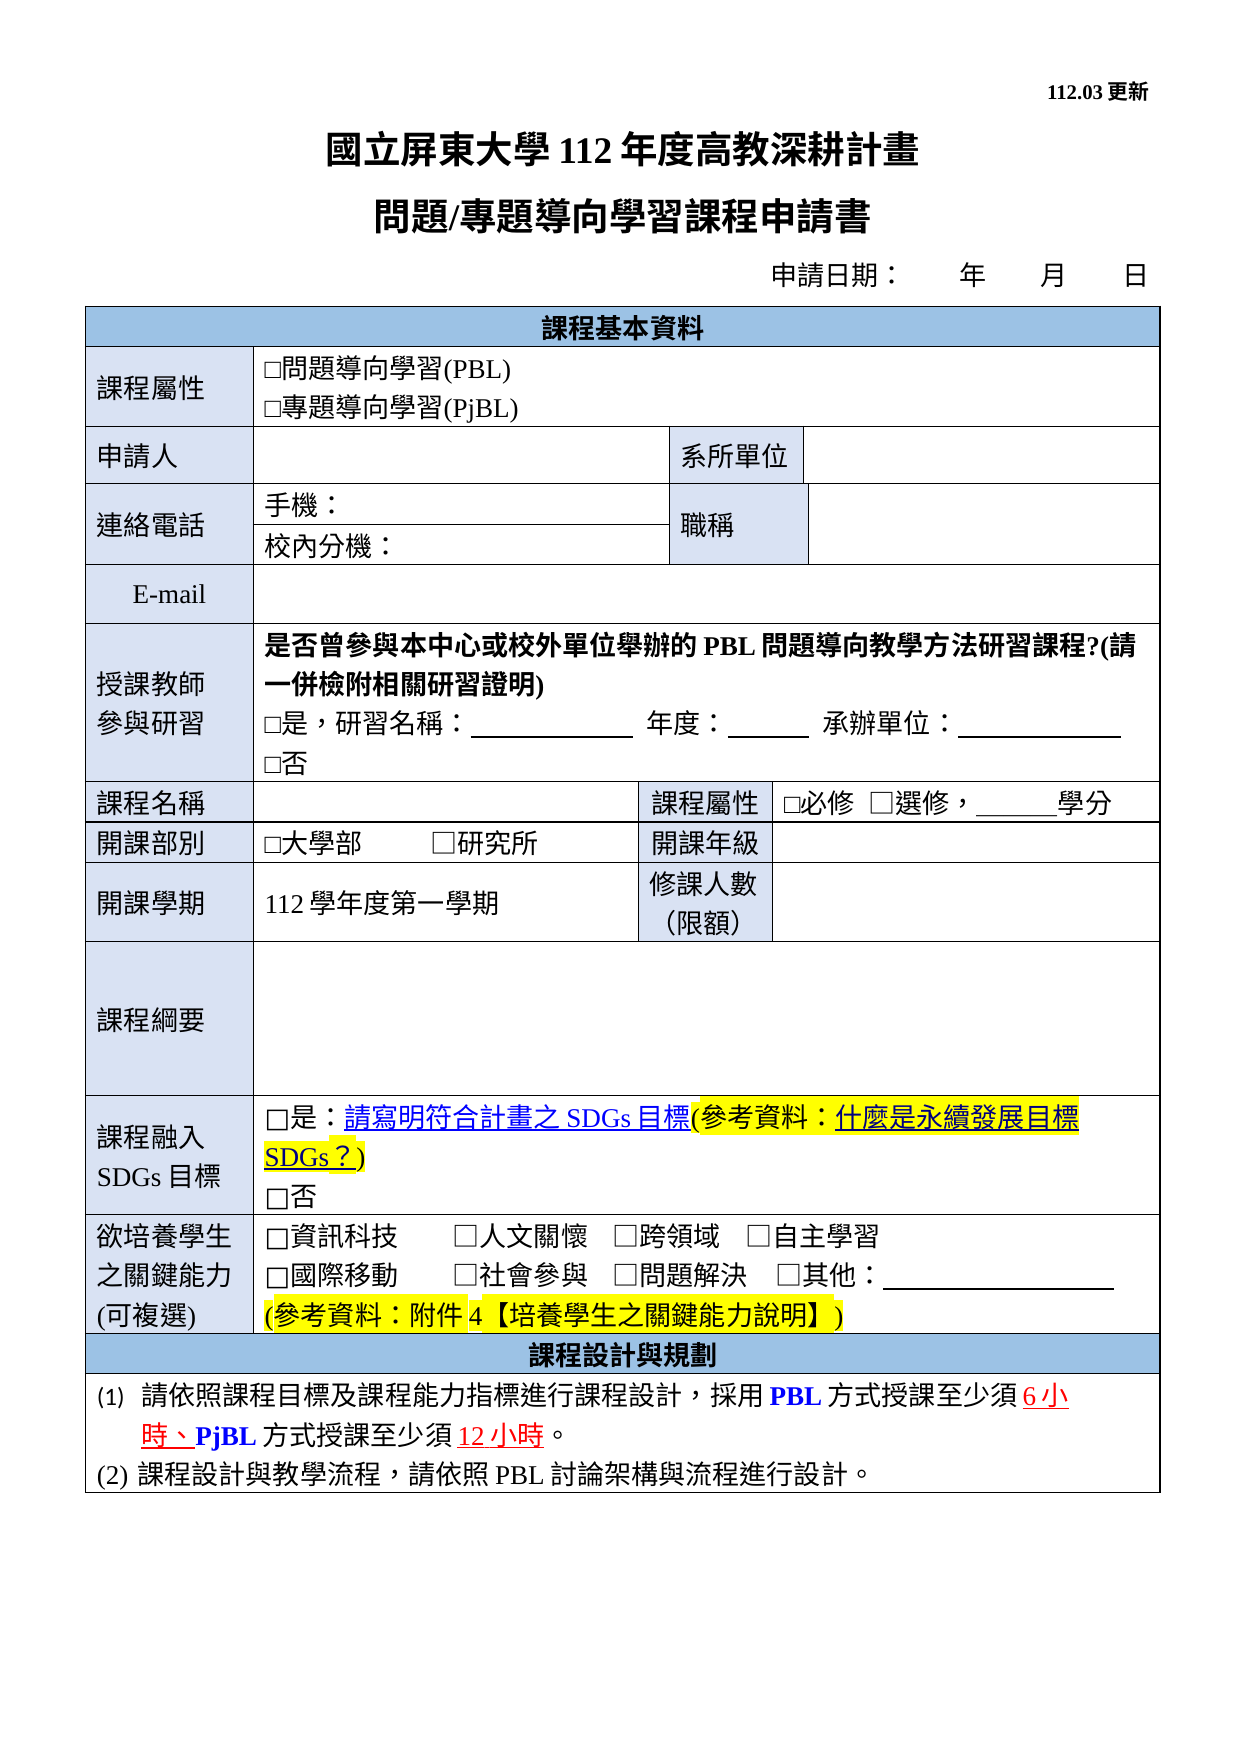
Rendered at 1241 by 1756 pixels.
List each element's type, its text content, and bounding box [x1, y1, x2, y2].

table_cell [81, 1095, 85, 1214]
table_cell 課程名稱 [86, 782, 253, 821]
table_cell 欲培養學生之關鍵能力 (可複選) [86, 1215, 253, 1333]
table_cell 課程屬性 [86, 347, 253, 426]
table_cell 校內分機： [254, 525, 669, 564]
table_cell [81, 1333, 85, 1373]
table_cell 開課學期 [86, 863, 253, 941]
table_cell [81, 524, 85, 564]
table_cell 112學年度第一學期 [254, 863, 638, 941]
table_cell E-mail [86, 565, 253, 623]
table_cell [81, 1373, 85, 1492]
table_cell [804, 427, 1159, 483]
table_cell 開課部別 [86, 823, 253, 862]
table_cell [81, 564, 85, 623]
table_cell 授課教師 參與研習 [86, 624, 253, 781]
table_cell [254, 427, 669, 483]
table_cell [81, 1214, 85, 1333]
table_cell □必修 □選修，＿＿＿學分 [773, 782, 1159, 821]
table_cell 是否曾參與本中心或校外單位舉辦的PBL問題導向教學方法研習課程?(請一併檢附相關研習證明) □是，研習名稱： 年度： 承辦單位： □否 [254, 624, 1159, 781]
table_cell [81, 623, 85, 781]
table_cell □資訊科技 □人文關懷 □跨領域 □自主學習 □國際移動 □社會參與 □問題解決 □其他： (參考資料：附件4【培養學生之關鍵能力說明】) [254, 1215, 1159, 1333]
table_cell 開課年級 [639, 823, 772, 862]
table_cell □是：請寫明符合計畫之SDGs目標(參考資料：什麼是永續發展目標SDGs？) □否 [254, 1096, 1159, 1214]
table_cell 課程綱要 [86, 942, 253, 1095]
table_cell 請依照課程目標及課程能力指標進行課程設計，採用PBL方式授課至少須6小時、PjBL方式授課至少須12小時。 課程設計與教學流程，請依照PBL討論架構與流程進行設計。 [86, 1374, 1159, 1492]
table_cell 課程基本資料 [86, 307, 1159, 346]
table_cell [81, 862, 85, 941]
table_header 112.03更新 國立屏東大學112年度高教深耕計畫 問題/專題導向學習課程申請書 申請日期： 年 月 日 [85, 75, 1160, 306]
table_cell [254, 565, 1159, 623]
table_cell [81, 821, 85, 862]
table_cell [254, 942, 1159, 1095]
table_cell □大學部 □研究所 [254, 823, 638, 862]
table_cell [81, 941, 85, 1095]
table_cell 修課人數（限額） [639, 863, 772, 941]
table_cell 申請人 [86, 427, 253, 483]
table_cell [773, 823, 1159, 862]
table_cell 課程設計與規劃 [86, 1334, 1159, 1373]
table_cell [773, 863, 1159, 941]
table_cell 手機： [254, 484, 669, 523]
table_cell [254, 782, 638, 821]
table_cell 系所單位 [670, 427, 803, 483]
table_cell [81, 483, 85, 523]
table_header [81, 75, 85, 306]
table_cell 課程融入SDGs目標 [86, 1096, 253, 1214]
table_cell 連絡電話 [86, 484, 253, 564]
table_cell 課程屬性 [639, 782, 772, 821]
table_cell [809, 484, 1159, 564]
table_cell [81, 346, 85, 426]
table_cell 職稱 [670, 484, 808, 564]
table_cell [81, 426, 85, 483]
table_cell □問題導向學習(PBL) □專題導向學習(PjBL) [254, 347, 1159, 426]
table_cell [81, 781, 85, 821]
table_cell [81, 306, 85, 346]
